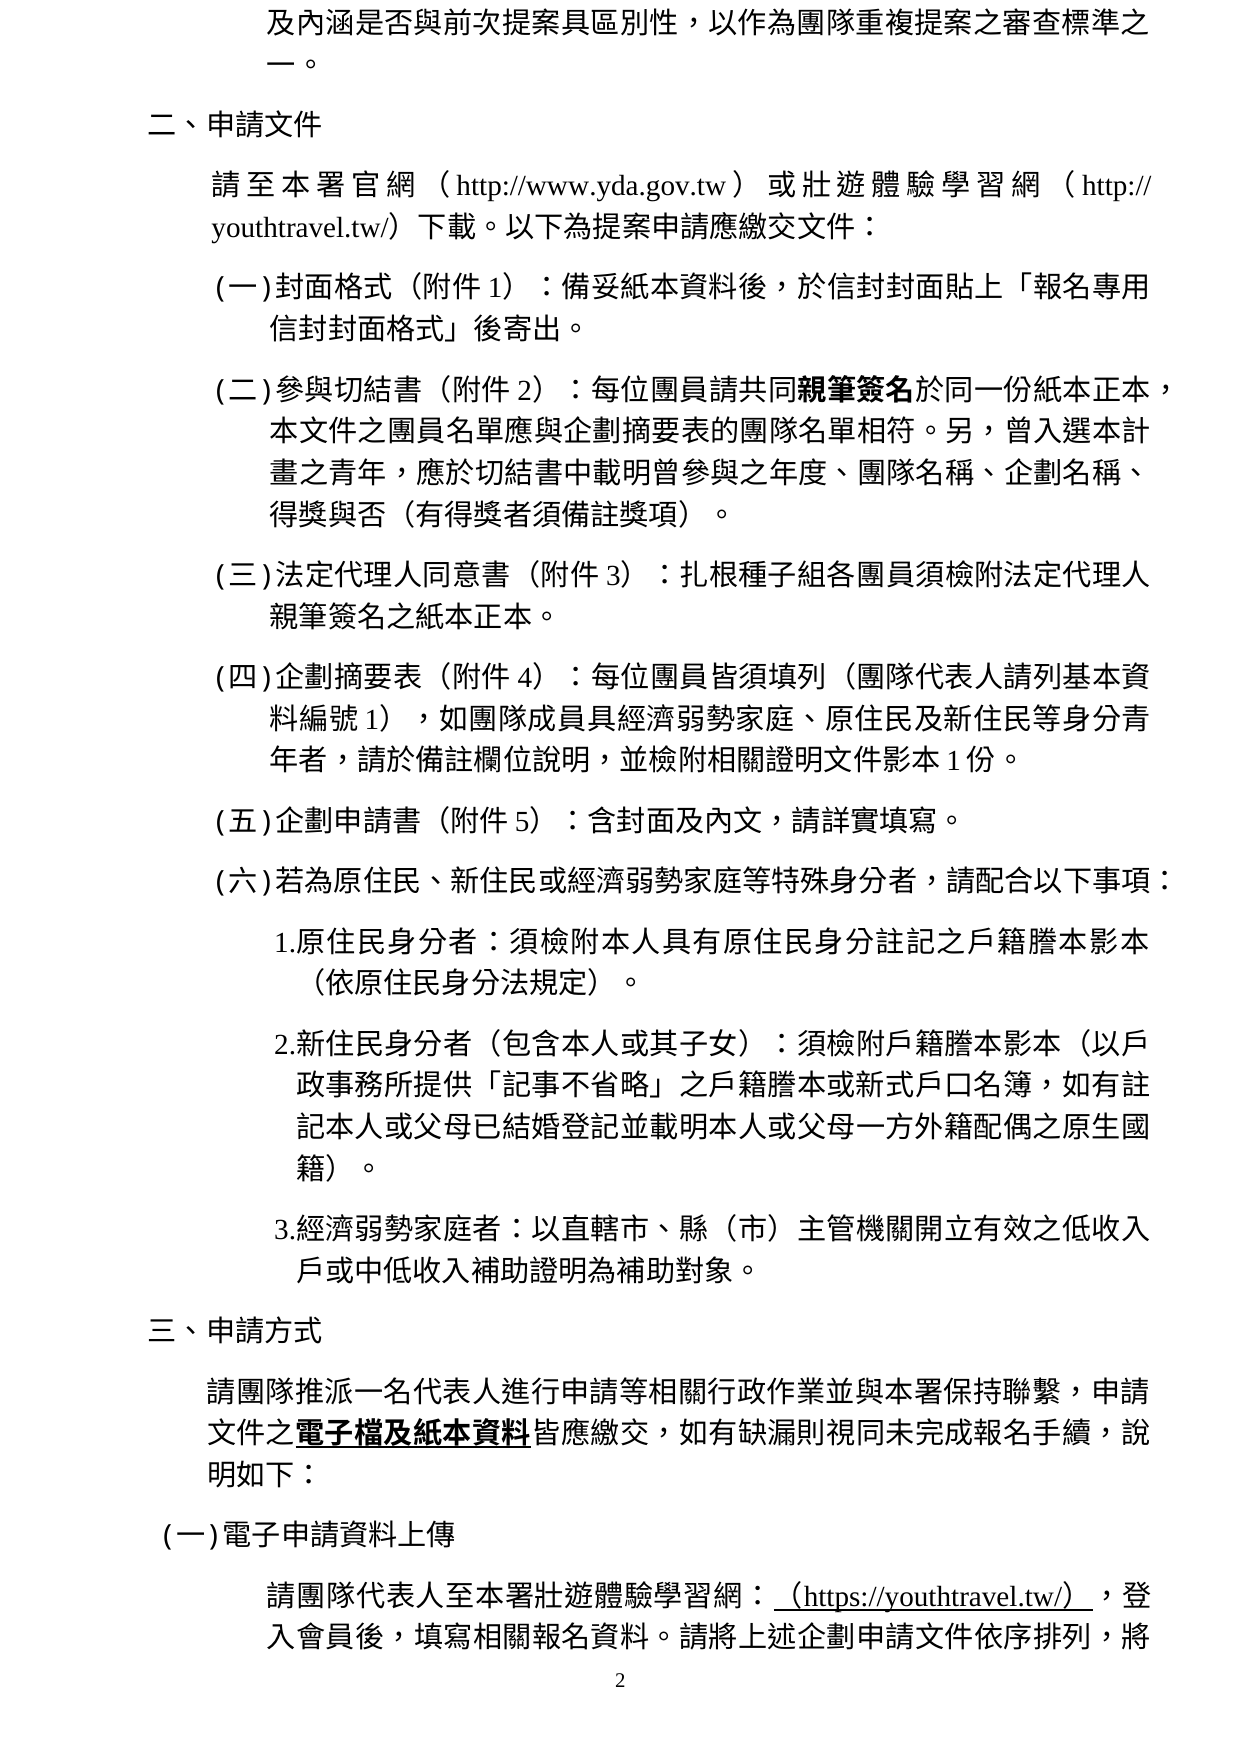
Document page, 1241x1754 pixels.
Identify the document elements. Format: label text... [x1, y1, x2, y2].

list 原住民身分者：須檢附本人具有原住民身分註記之戶籍謄本影本（依原住民身分法規定）。 [274, 919, 1152, 1002]
list 企劃摘要表（附件4）：每位團員皆須填列（團隊代表人請列基本資料編號1），如團隊成員具經濟弱勢家庭、原住民及新住民等身分青年者，請於備註欄位說明，並檢附相關證明文件影本1份。 [211, 654, 1152, 779]
list 經濟弱勢家庭者：以直轄市、縣（市）主管機關開立有效之低收入戶或中低收入補助證明為補助對象。 [274, 1206, 1152, 1289]
list 新住民身分者（包含本人或其子女）：須檢附戶籍謄本影本（以戶政事務所提供「記事不省略」之戶籍謄本或新式戶口名簿，如有註記本人或父母已結婚登記並載明本人或父母一方外籍配偶之原生國籍）。 [274, 1021, 1152, 1187]
text 請至本署官網（http://www.yda.gov.tw）或壯遊體驗學習網（http://youthtravel.tw/）下載。以下為提案申請應繳交文件： [211, 162, 1152, 246]
list 法定代理人同意書（附件3）：扎根種子組各團員須檢附法定代理人親筆簽名之紙本正本。 [211, 552, 1152, 635]
list 及內涵是否與前次提案具區別性，以作為團隊重複提案之審查標準之一。 [208, 0, 1152, 83]
list 企劃申請書（附件5）：含封面及內文，請詳實填寫。 [211, 798, 1152, 839]
list 申請方式 [116, 1308, 1152, 1350]
text 請團隊代表人至本署壯遊體驗學習網：（https://youthtravel.tw/），登入會員後，填寫相關報名資料。請將上述企劃申請文件依序排列，將所需資料合併，儲存檔案格式為1個PDF檔及1個Word檔，排列順序如下：參與切結書（簽名後掃描電子檔）、法定代理人同意書（簽名後掃描電子檔，若無則免繳）、企劃摘要表、特殊身分證明文件掃描影本、企劃申請書（含封面及內文、期程表等）。於115年3月13日將PDF檔及Word檔上傳至本署壯遊體驗學習網感動地圖報名專區。 [267, 1573, 1152, 1656]
list 若為原住民、新住民或經濟弱勢家庭等特殊身分者，請配合以下事項： [211, 858, 1152, 900]
list 電子申請資料上傳 [89, 1512, 1152, 1554]
list 參與切結書（附件2）：每位團員請共同親筆簽名於同一份紙本正本，本文件之團員名單應與企劃摘要表的團隊名單相符。另，曾入選本計畫之青年，應於切結書中載明曾參與之年度、團隊名稱、企劃名稱、得獎與否（有得獎者須備註獎項）。 [211, 367, 1152, 533]
text 請團隊推派一名代表人進行申請等相關行政作業並與本署保持聯繫，申請文件之電子檔及紙本資料皆應繳交，如有缺漏則視同未完成報名手續，說明如下： [207, 1369, 1152, 1494]
list 封面格式（附件1）：備妥紙本資料後，於信封封面貼上「報名專用信封封面格式」後寄出。 [211, 264, 1152, 348]
list 申請文件 [116, 102, 1152, 144]
